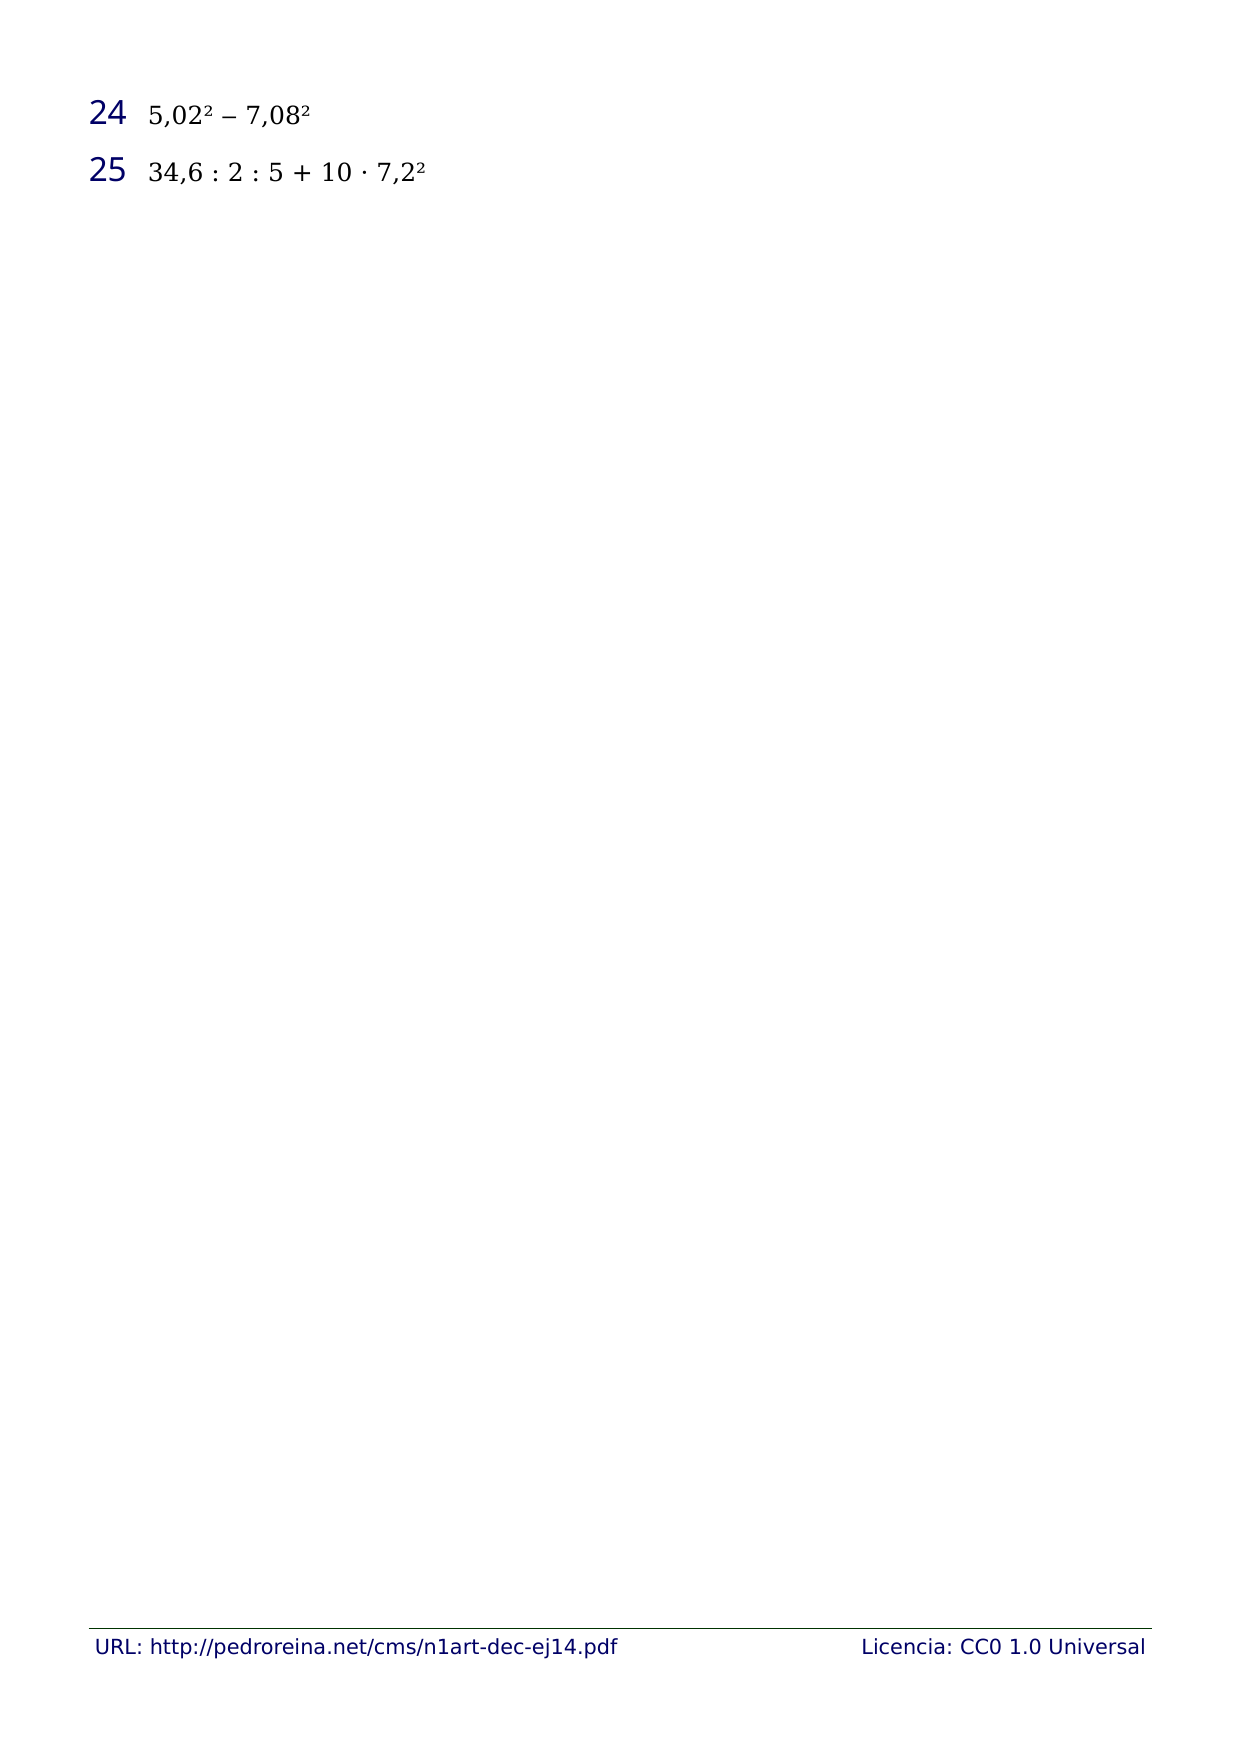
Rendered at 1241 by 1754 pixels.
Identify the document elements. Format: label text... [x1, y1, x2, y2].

list 5,02² ‒ 7,08² [88, 88, 1152, 134]
list 34,6 : 2 : 5 + 10 · 7,2² [88, 146, 1152, 191]
